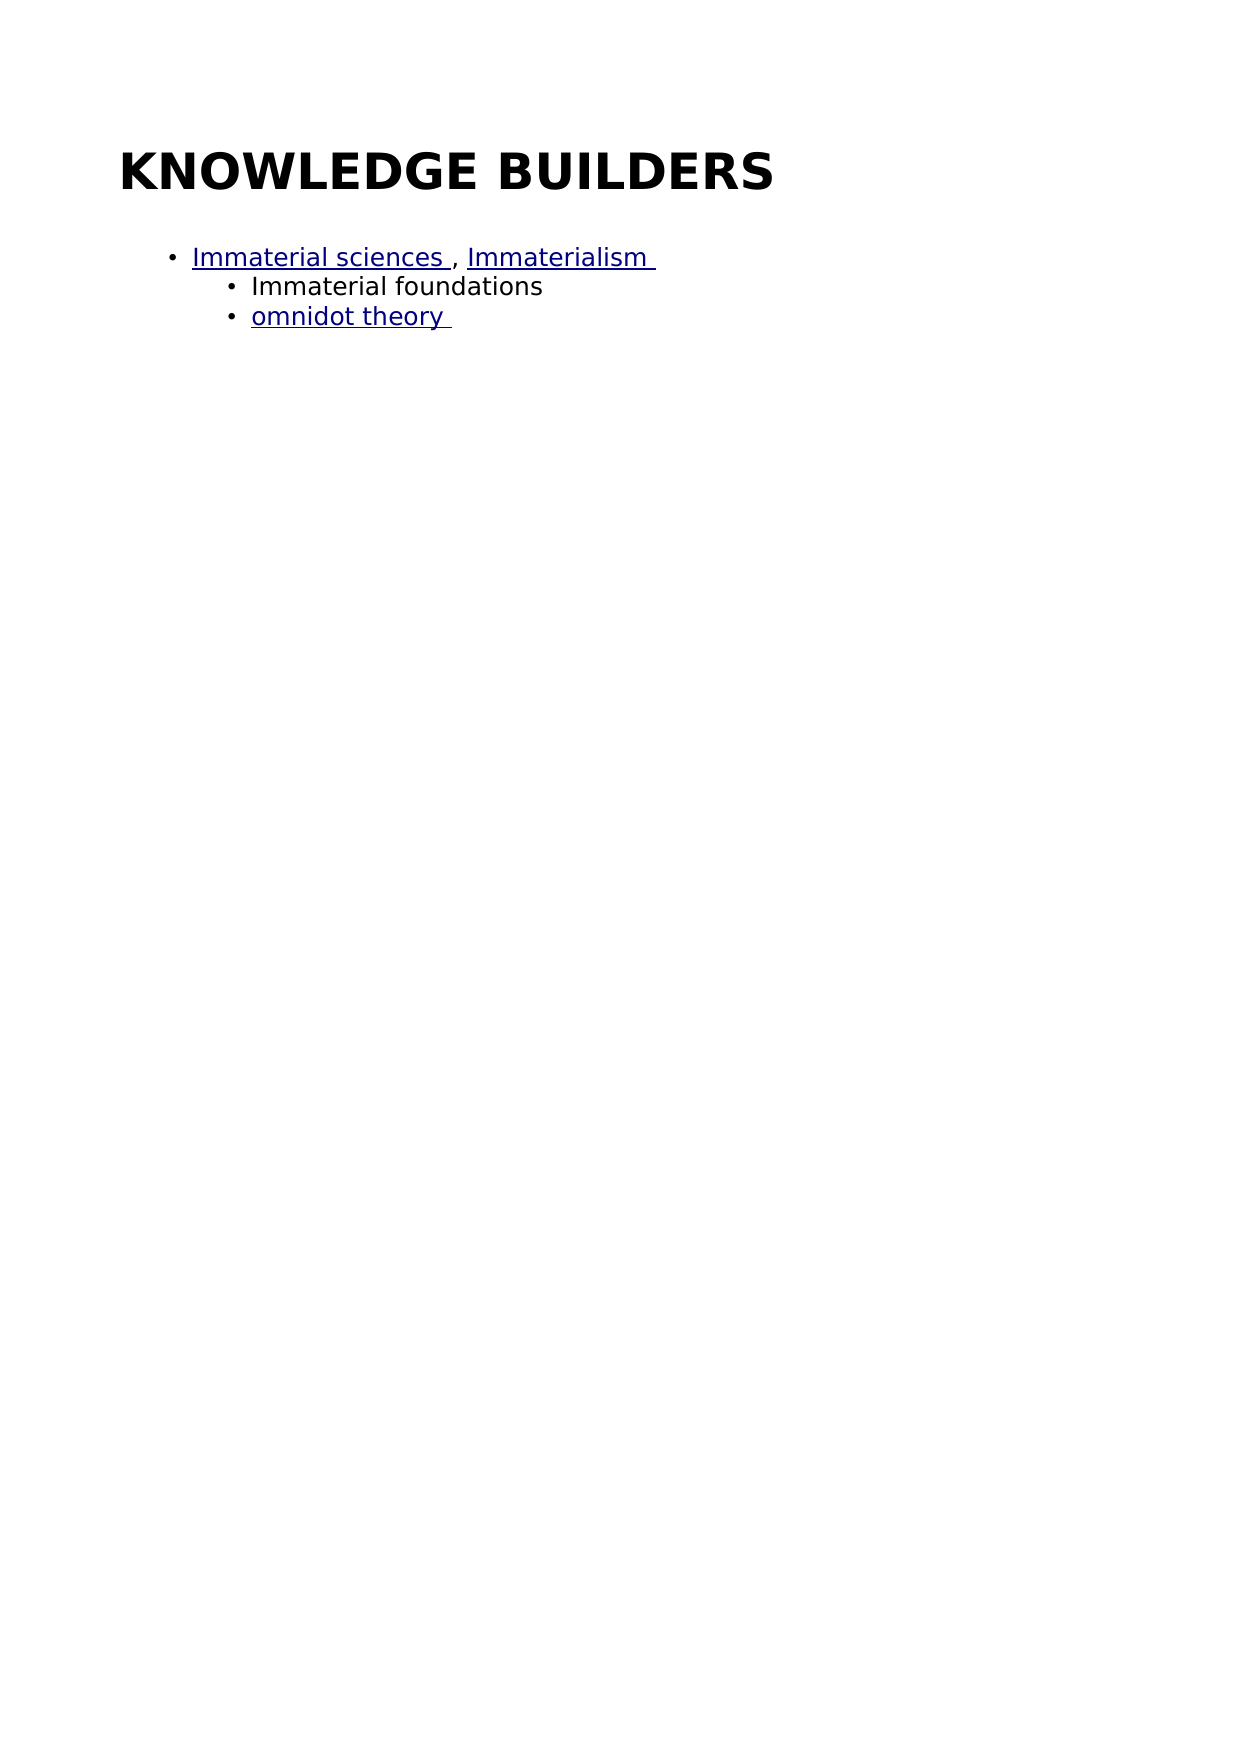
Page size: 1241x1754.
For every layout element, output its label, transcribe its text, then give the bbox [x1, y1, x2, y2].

subtitle KNOWLEDGE BUILDERS [118, 143, 1122, 201]
list Immaterial sciences , Immaterialism [177, 243, 1122, 272]
list Immaterial foundations [236, 272, 1122, 302]
list omnidot theory [236, 302, 1122, 331]
